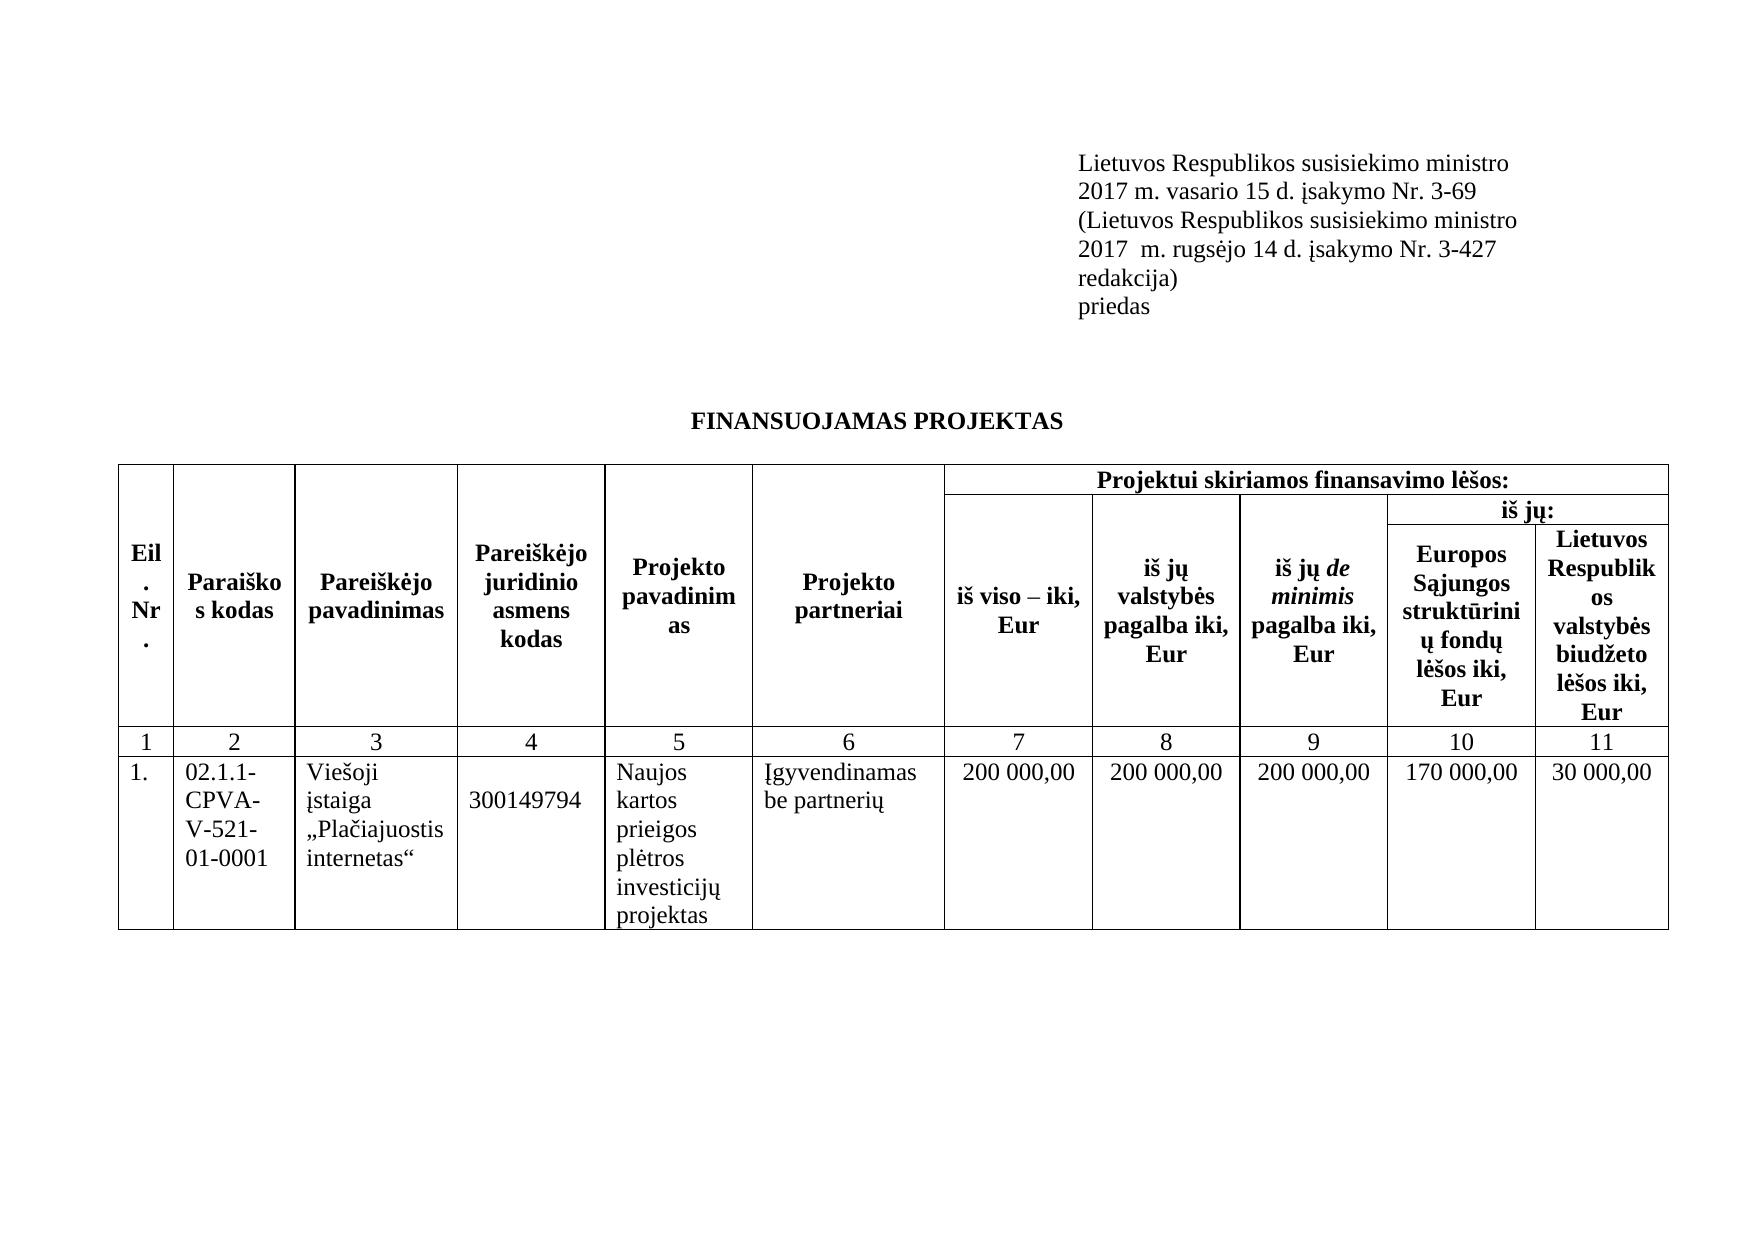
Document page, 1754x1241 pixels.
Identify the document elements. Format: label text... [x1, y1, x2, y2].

table_header Pareiškėjo pavadinimas [296, 465, 457, 726]
table_cell 8 [1093, 727, 1239, 756]
table_header Eil. Nr. [119, 465, 173, 726]
table_cell 3 [296, 727, 457, 756]
table_cell Viešoji įstaiga „Plačiajuostis internetas“ [296, 757, 457, 929]
table_cell 5 [606, 727, 752, 756]
text Lietuvos Respublikos susisiekimo ministro [1078, 148, 1565, 176]
table_cell Lietuvos Respublikos valstybės biudžeto lėšos iki, Eur [1536, 525, 1668, 726]
table_cell Naujos kartos prieigos plėtros investicijų projektas [606, 757, 752, 929]
table_cell 10 [1388, 727, 1535, 756]
table_cell 170 000,00 [1388, 757, 1535, 929]
table_cell 200 000,00 [945, 757, 1092, 929]
table_cell 6 [753, 727, 944, 756]
table_header Projekto pavadinimas [606, 465, 752, 726]
table_cell iš jų de minimis pagalba iki, Eur [1241, 495, 1387, 726]
table_cell 30 000,00 [1536, 757, 1668, 929]
text 2017 m. vasario 15 d. įsakymo Nr. 3-69 [1078, 176, 1565, 205]
table_cell Europos Sąjungos struktūrinių fondų lėšos iki, Eur [1388, 525, 1535, 726]
table_cell iš viso – iki, Eur [945, 495, 1092, 726]
text 2017 m. rugsėjo 14 d. įsakymo Nr. 3-427 redakcija) [1078, 234, 1565, 291]
table_cell 9 [1241, 727, 1387, 756]
table_cell 200 000,00 [1093, 757, 1239, 929]
table_cell Įgyvendinamas be partnerių [753, 757, 944, 929]
table_header Projekto partneriai [753, 465, 944, 726]
table_cell 1 [119, 727, 173, 756]
table_cell iš jų valstybės pagalba iki, Eur [1093, 495, 1239, 726]
table_cell 11 [1536, 727, 1668, 756]
table_cell 200 000,00 [1241, 757, 1387, 929]
table_header Paraiškos kodas [174, 465, 294, 726]
text priedas [1078, 291, 1565, 320]
table_cell 2 [174, 727, 294, 756]
table_cell 02.1.1-CPVA-V-521-01-0001 [174, 757, 294, 929]
table_header Projektui skiriamos finansavimo lėšos: [945, 465, 1668, 494]
table_cell 300149794 [458, 757, 604, 929]
table_cell 1. [119, 757, 173, 929]
table_cell 7 [945, 727, 1092, 756]
text FINANSUOJAMAS PROJEKTAS [118, 406, 1636, 435]
table_cell iš jų: [1388, 495, 1668, 523]
table_header Pareiškėjo juridinio asmens kodas [458, 465, 604, 726]
text (Lietuvos Respublikos susisiekimo ministro [1078, 205, 1565, 234]
table_cell 4 [458, 727, 604, 756]
